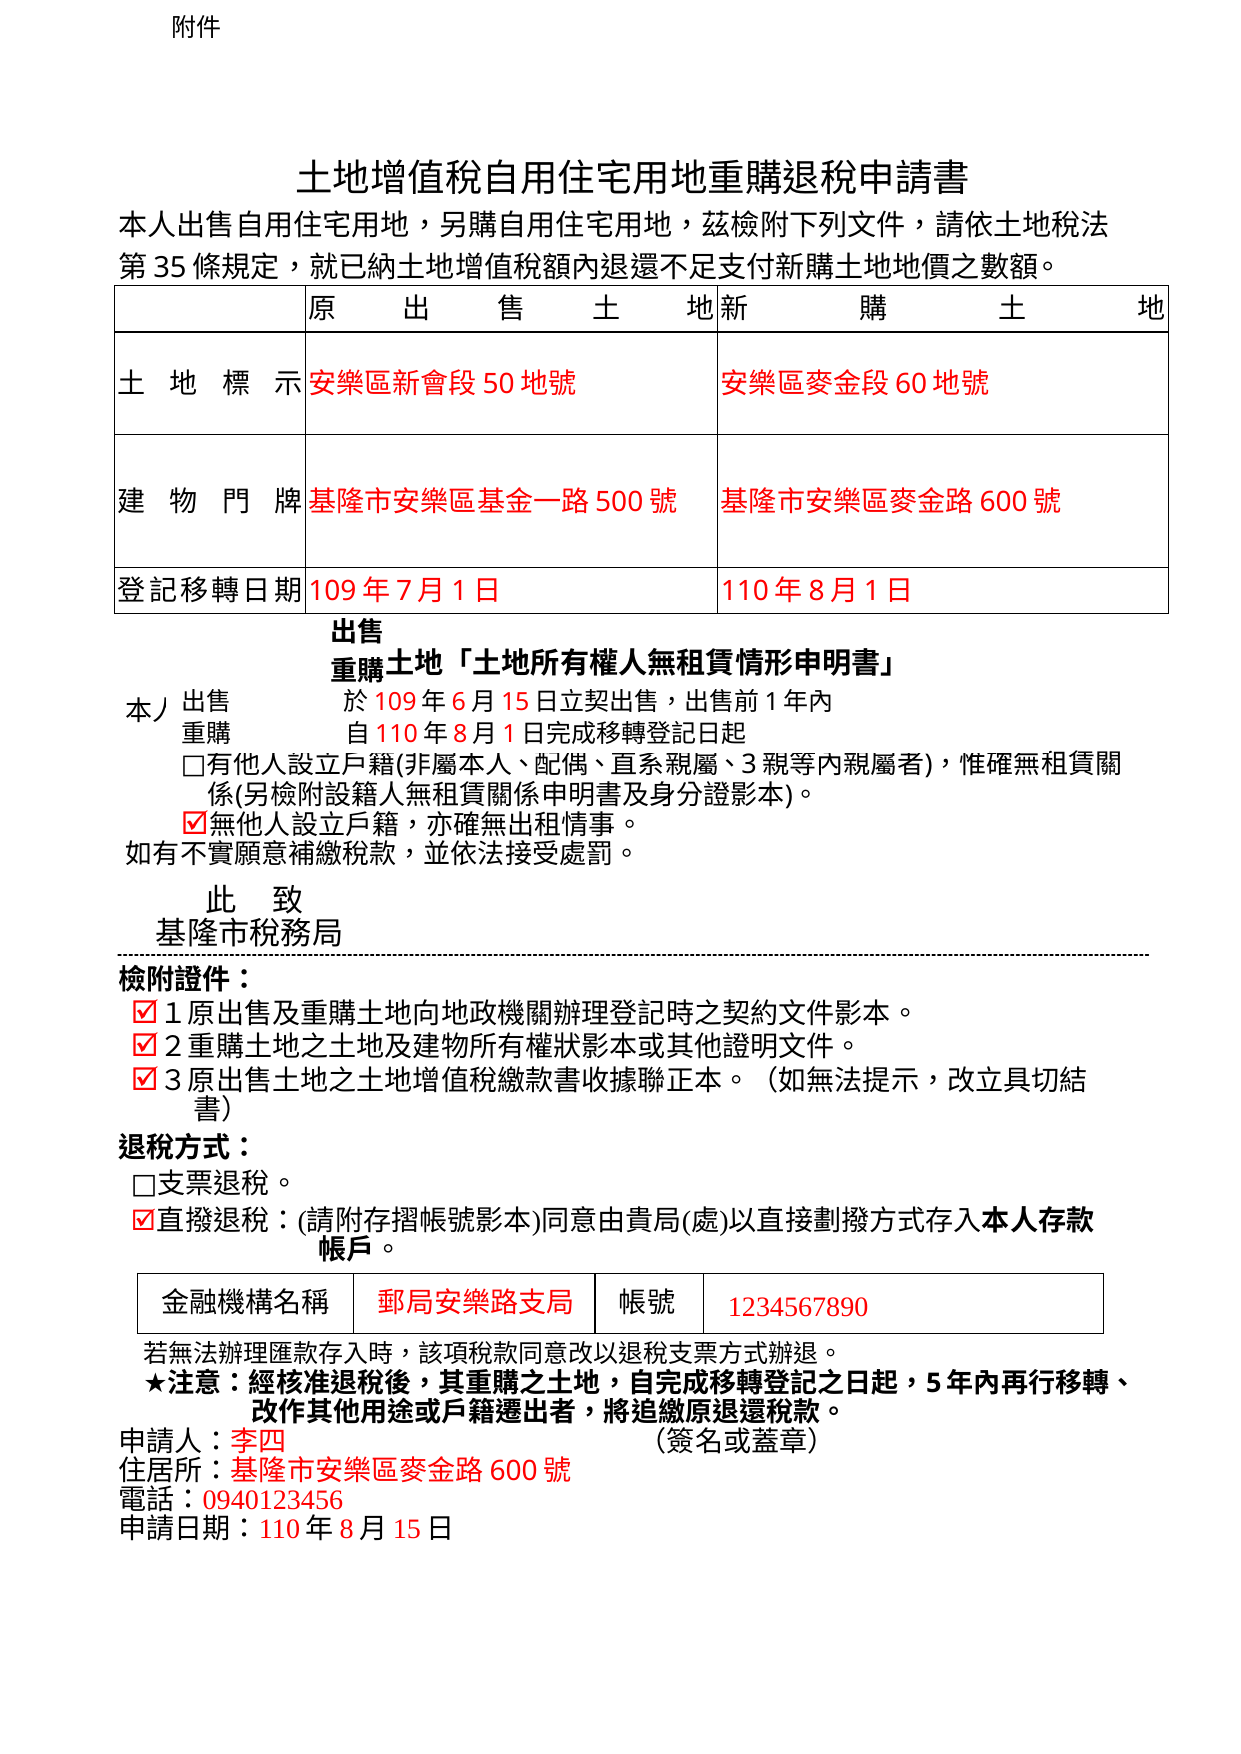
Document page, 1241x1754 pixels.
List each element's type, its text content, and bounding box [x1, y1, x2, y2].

table_cell 安樂區新會段50地號 [306, 333, 717, 434]
table_header 新購土地 [718, 286, 1168, 331]
text □支票退稅。 [131, 1170, 1122, 1199]
table_cell 建物門牌 [115, 435, 305, 567]
table_cell 基隆市安樂區麥金路600號 [718, 435, 1168, 567]
table_header 帳號 [596, 1274, 703, 1333]
table_header 金融機構名稱 [138, 1274, 353, 1333]
text 申請日期：110年8月15日 [118, 1515, 1122, 1544]
text 本人出售自用住宅用地，另購自用住宅用地，茲檢附下列文件，請依土地稅法第35條規定，就已納土地增值稅額內退還不足支付新購土地地價之數額。 [118, 202, 1122, 285]
table_cell 110年8月1日 [718, 568, 1168, 612]
text 退稅方式： [118, 1131, 1122, 1164]
text ２重購土地之土地及建物所有權狀影本或其他證明文件。 [131, 1033, 1122, 1062]
text 此 致 [206, 869, 1122, 921]
text ３原出售土地之土地增值稅繳款書收據聯正本。（如無法提示，改立具切結書） [131, 1067, 1122, 1125]
table_header [115, 286, 305, 331]
table_cell 基隆市安樂區基金一路500號 [306, 435, 717, 567]
text ★注意：經核准退稅後，其重購之土地，自完成移轉登記之日起，5年內再行移轉、改作其他用途或戶籍遷出者，將追繳原退還稅款。 [143, 1369, 1122, 1428]
text 出售 於109年6月15日立契出售，出售前1年內 [181, 694, 1033, 715]
table_cell 登記移轉日期 [115, 568, 305, 612]
table_cell 土地標示 [115, 333, 305, 434]
text 若無法辦理匯款存入時，該項稅款同意改以退稅支票方式辦退。 [143, 1334, 1122, 1369]
text 申請人：李四 （簽名或蓋章） [118, 1428, 1122, 1457]
table_cell 109年7月1日 [306, 568, 717, 612]
text 檢附證件： [118, 963, 1122, 996]
text 無他人設立戶籍，亦確無出租情事。 [181, 811, 1122, 840]
text 如有不實願意補繳稅款，並依法接受處罰。 [126, 840, 1122, 869]
text □有他人設立戶籍(非屬本人、配偶、直系親屬、3親等內親屬者)，惟確無租賃關係(另檢附設籍人無租賃關係申明書及身分證影本)。 [181, 748, 1122, 811]
text 直撥退稅：(請附存摺帳號影本)同意由貴局(處)以直接劃撥方式存入本人存款帳戶。 [131, 1207, 1122, 1265]
table_cell 安樂區麥金段60地號 [718, 333, 1168, 434]
text 本人 土地及建物(如上)， [126, 686, 1122, 753]
text 土地增值稅自用住宅用地重購退稅申請書 [118, 148, 1122, 202]
text 基隆市稅務局 [156, 921, 1122, 951]
text １原出售及重購土地向地政機關辦理登記時之契約文件影本。 [131, 1000, 1122, 1029]
text 重購 自110年8月1日完成移轉登記日起 [181, 727, 1033, 746]
text 出售重購土地「土地所有權人無租賃情形申明書」 [118, 620, 1122, 686]
text 電話：0940123456 [118, 1486, 1122, 1515]
text 附件 [171, 8, 272, 44]
table_header 1234567890 [704, 1274, 1103, 1333]
table_header 原出售土地 [306, 286, 717, 331]
table_header 郵局安樂路支局 [354, 1274, 594, 1333]
text [156, 0, 287, 56]
text 住居所：基隆市安樂區麥金路600號 [118, 1457, 1122, 1486]
